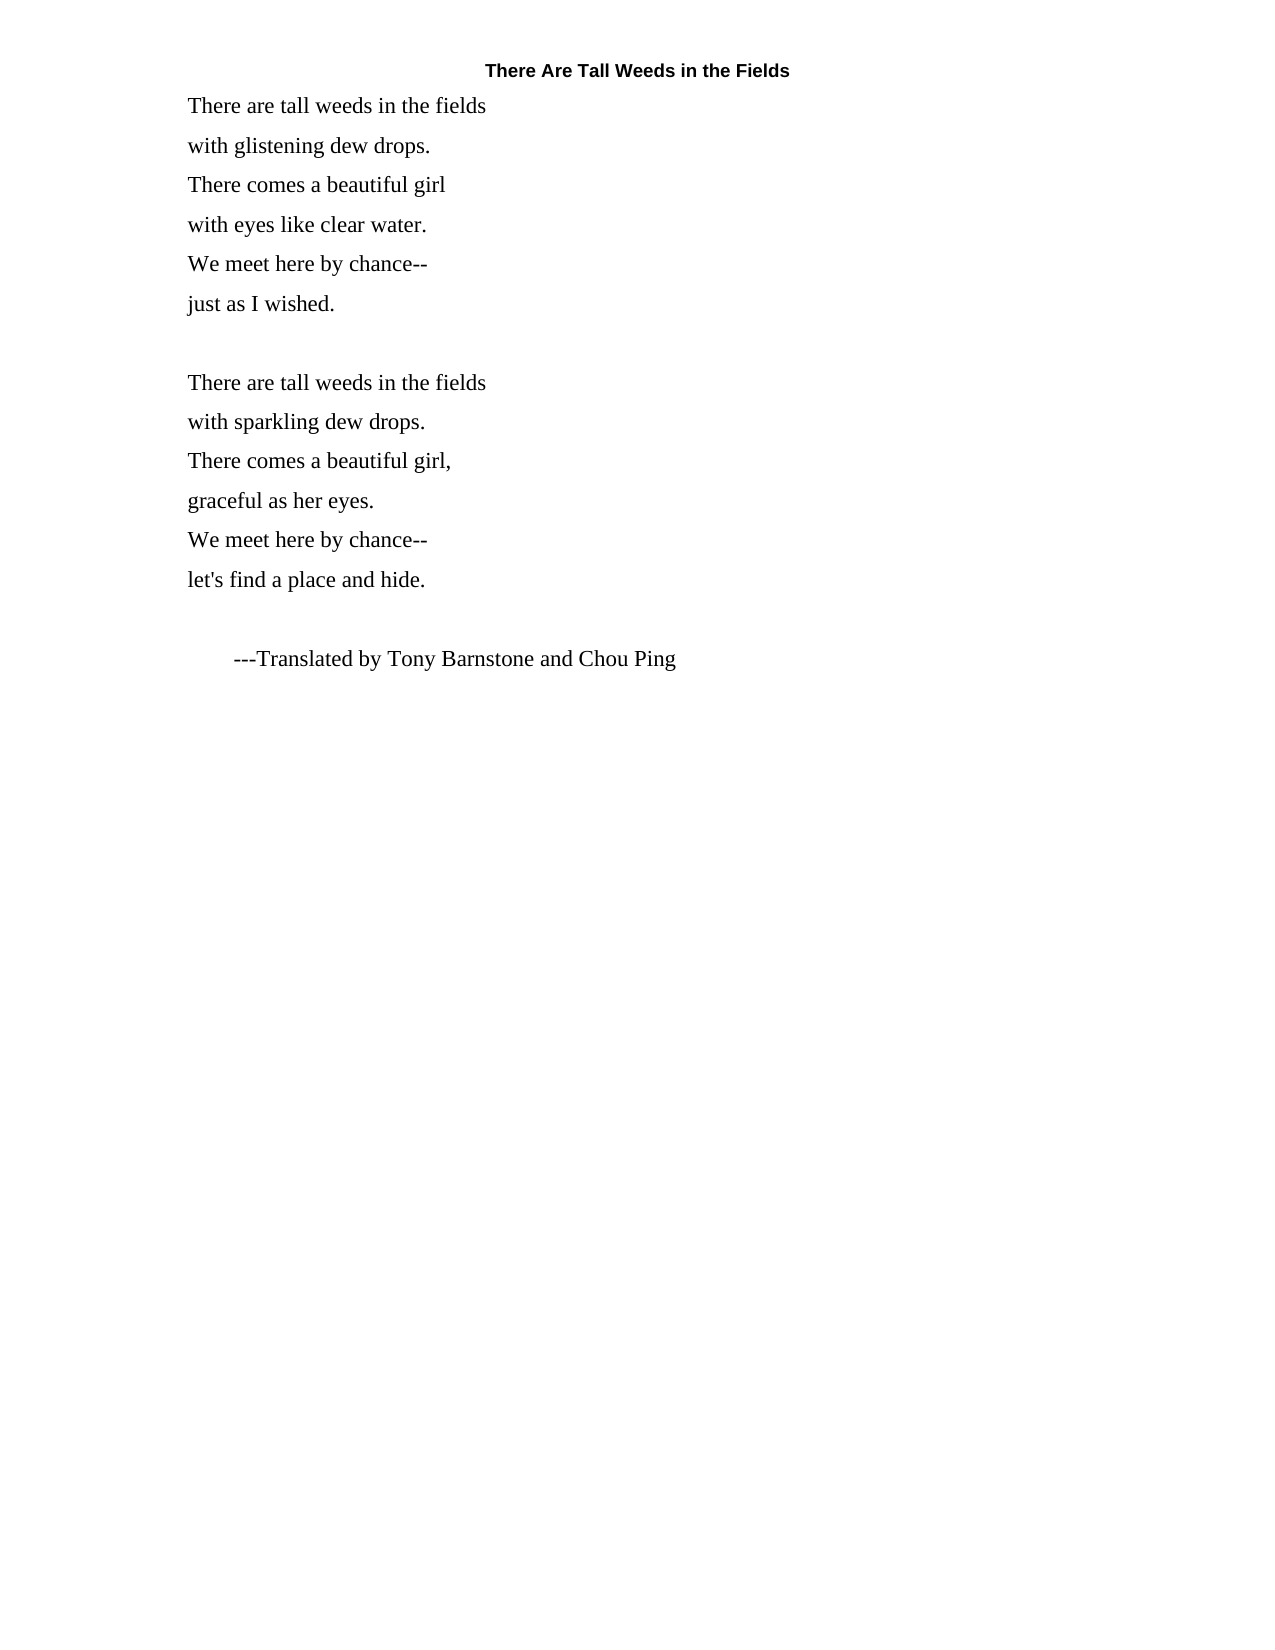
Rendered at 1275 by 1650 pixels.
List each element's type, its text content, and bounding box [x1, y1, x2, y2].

text There are tall weeds in the fields with glistening dew drops. There comes a beautiful girl with eyes like clear water. We meet here by chance-- just as I wished. There are tall weeds in the fields with sparkling dew drops. There comes a beautiful girl, graceful as her eyes. We meet here by chance-- let's find a place and hide. ---Translated by Tony Barnstone and Chou Ping [187, 92, 1087, 671]
subtitle There Are Tall Weeds in the Fields [187, 60, 1087, 82]
